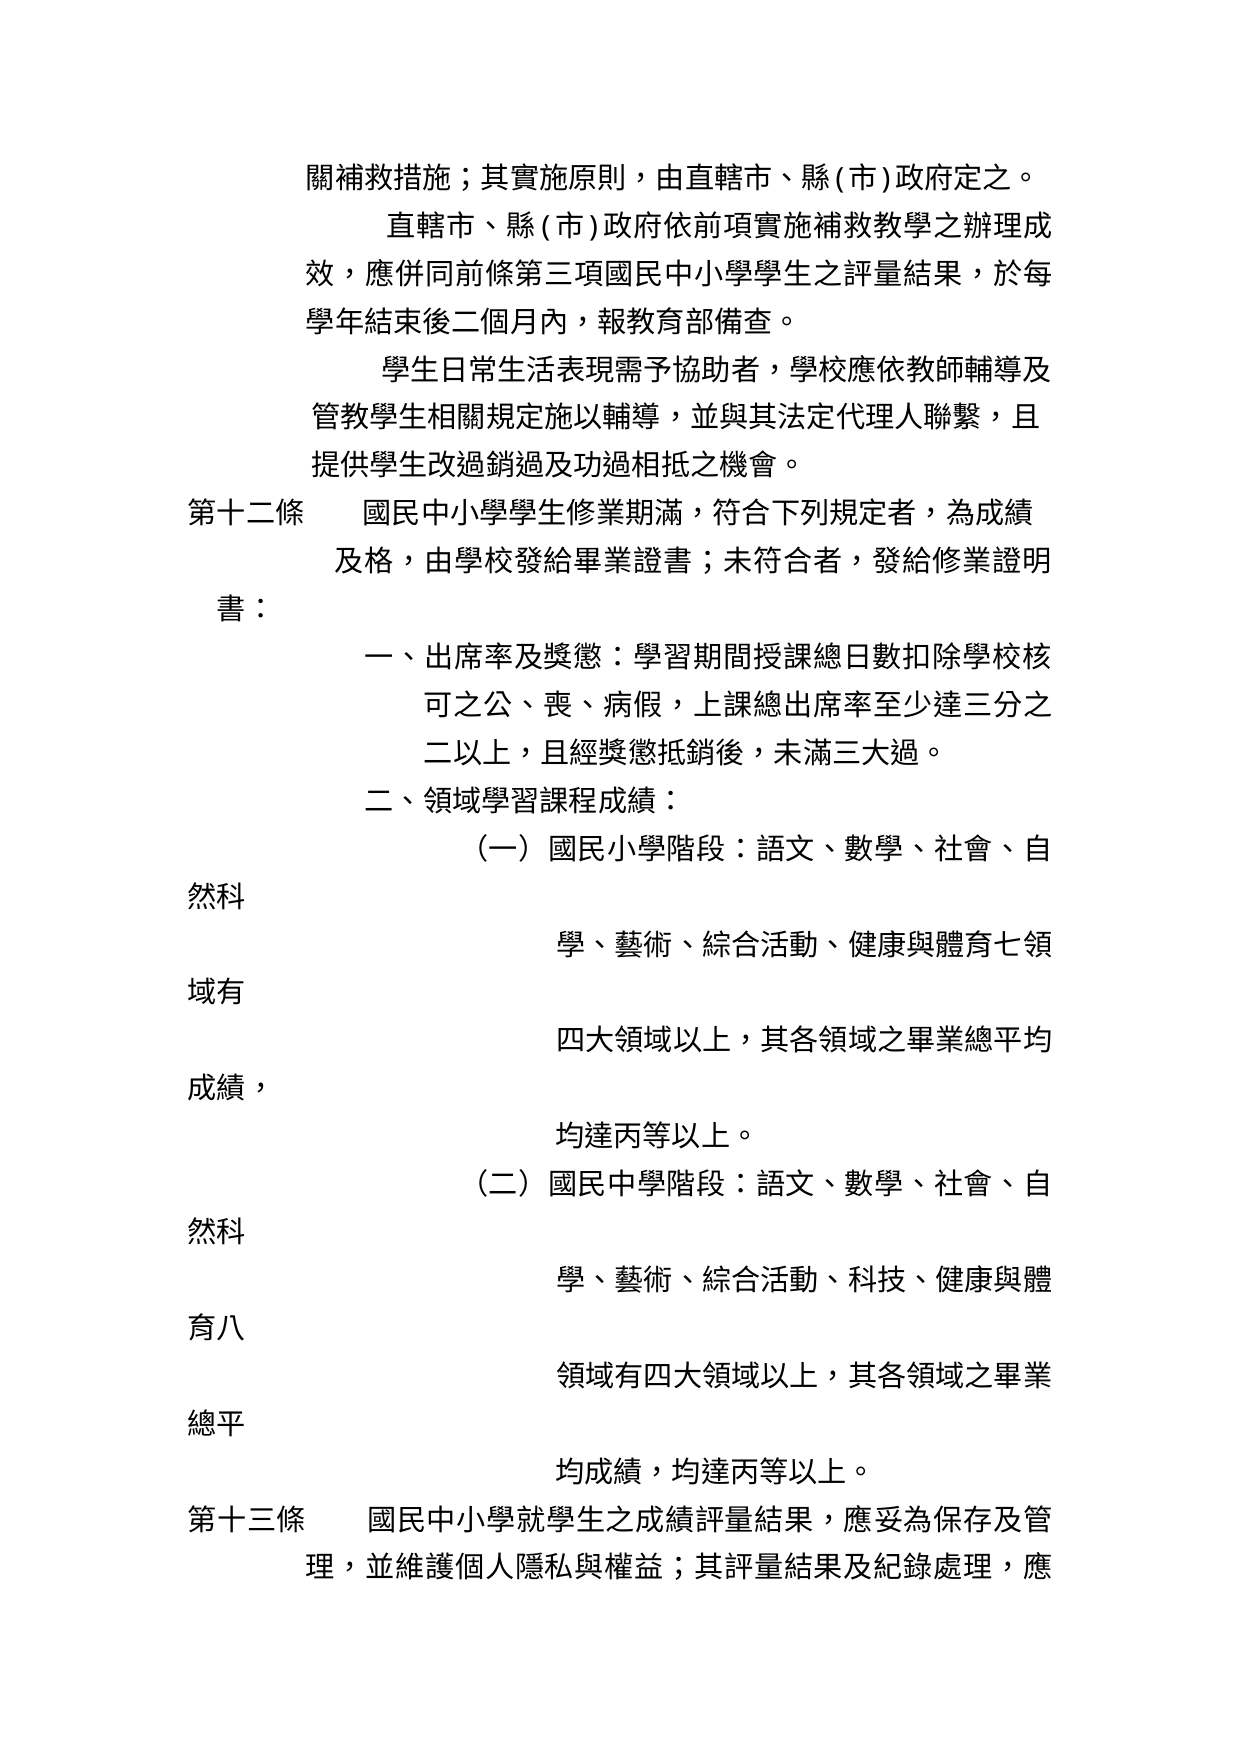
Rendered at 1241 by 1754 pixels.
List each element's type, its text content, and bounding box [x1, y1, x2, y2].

text 一、出席率及獎懲：學習期間授課總日數扣除學校核可之公、喪、病假，上課總出席率至少達三分之二以上，且經獎懲抵銷後，未滿三大過。 [364, 629, 1053, 773]
text 均成績，均達丙等以上。 [187, 1444, 1053, 1492]
text 管教學生相關規定施以輔導，並與其法定代理人聯繫，且 [276, 389, 1053, 437]
text 學、藝術、綜合活動、健康與體育七領域有 [187, 917, 1053, 1012]
text （一）國民小學階段：語文、數學、社會、自然科 [187, 821, 1053, 917]
text 關補救措施；其實施原則，由直轄市、縣(市)政府定之。 [305, 150, 1053, 198]
text 第十三條 國民中小學就學生之成績評量結果，應妥為保存及管理，並維護個人隱私與權益；其評量結果及紀錄處理，應 [187, 1492, 1053, 1587]
text 二、領域學習課程成績： [216, 773, 1053, 821]
text 第十二條 國民中小學學生修業期滿，符合下列規定者，為成績 [187, 485, 1053, 533]
text 四大領域以上，其各領域之畢業總平均成績， [187, 1012, 1053, 1108]
text 直轄市、縣(市)政府依前項實施補救教學之辦理成效，應併同前條第三項國民中小學學生之評量結果，於每學年結束後二個月內，報教育部備查。 [276, 198, 1053, 342]
text 學、藝術、綜合活動、科技、健康與體育八 [187, 1252, 1053, 1348]
text 領域有四大領域以上，其各領域之畢業總平 [187, 1348, 1053, 1444]
text （二）國民中學階段：語文、數學、社會、自然科 [187, 1156, 1053, 1252]
text 學生日常生活表現需予協助者，學校應依教師輔導及 [276, 342, 1053, 389]
text 及格，由學校發給畢業證書；未符合者，發給修業證明書： [187, 533, 1053, 629]
text 均達丙等以上。 [187, 1108, 1053, 1156]
text 提供學生改過銷過及功過相抵之機會。 [276, 437, 1053, 485]
